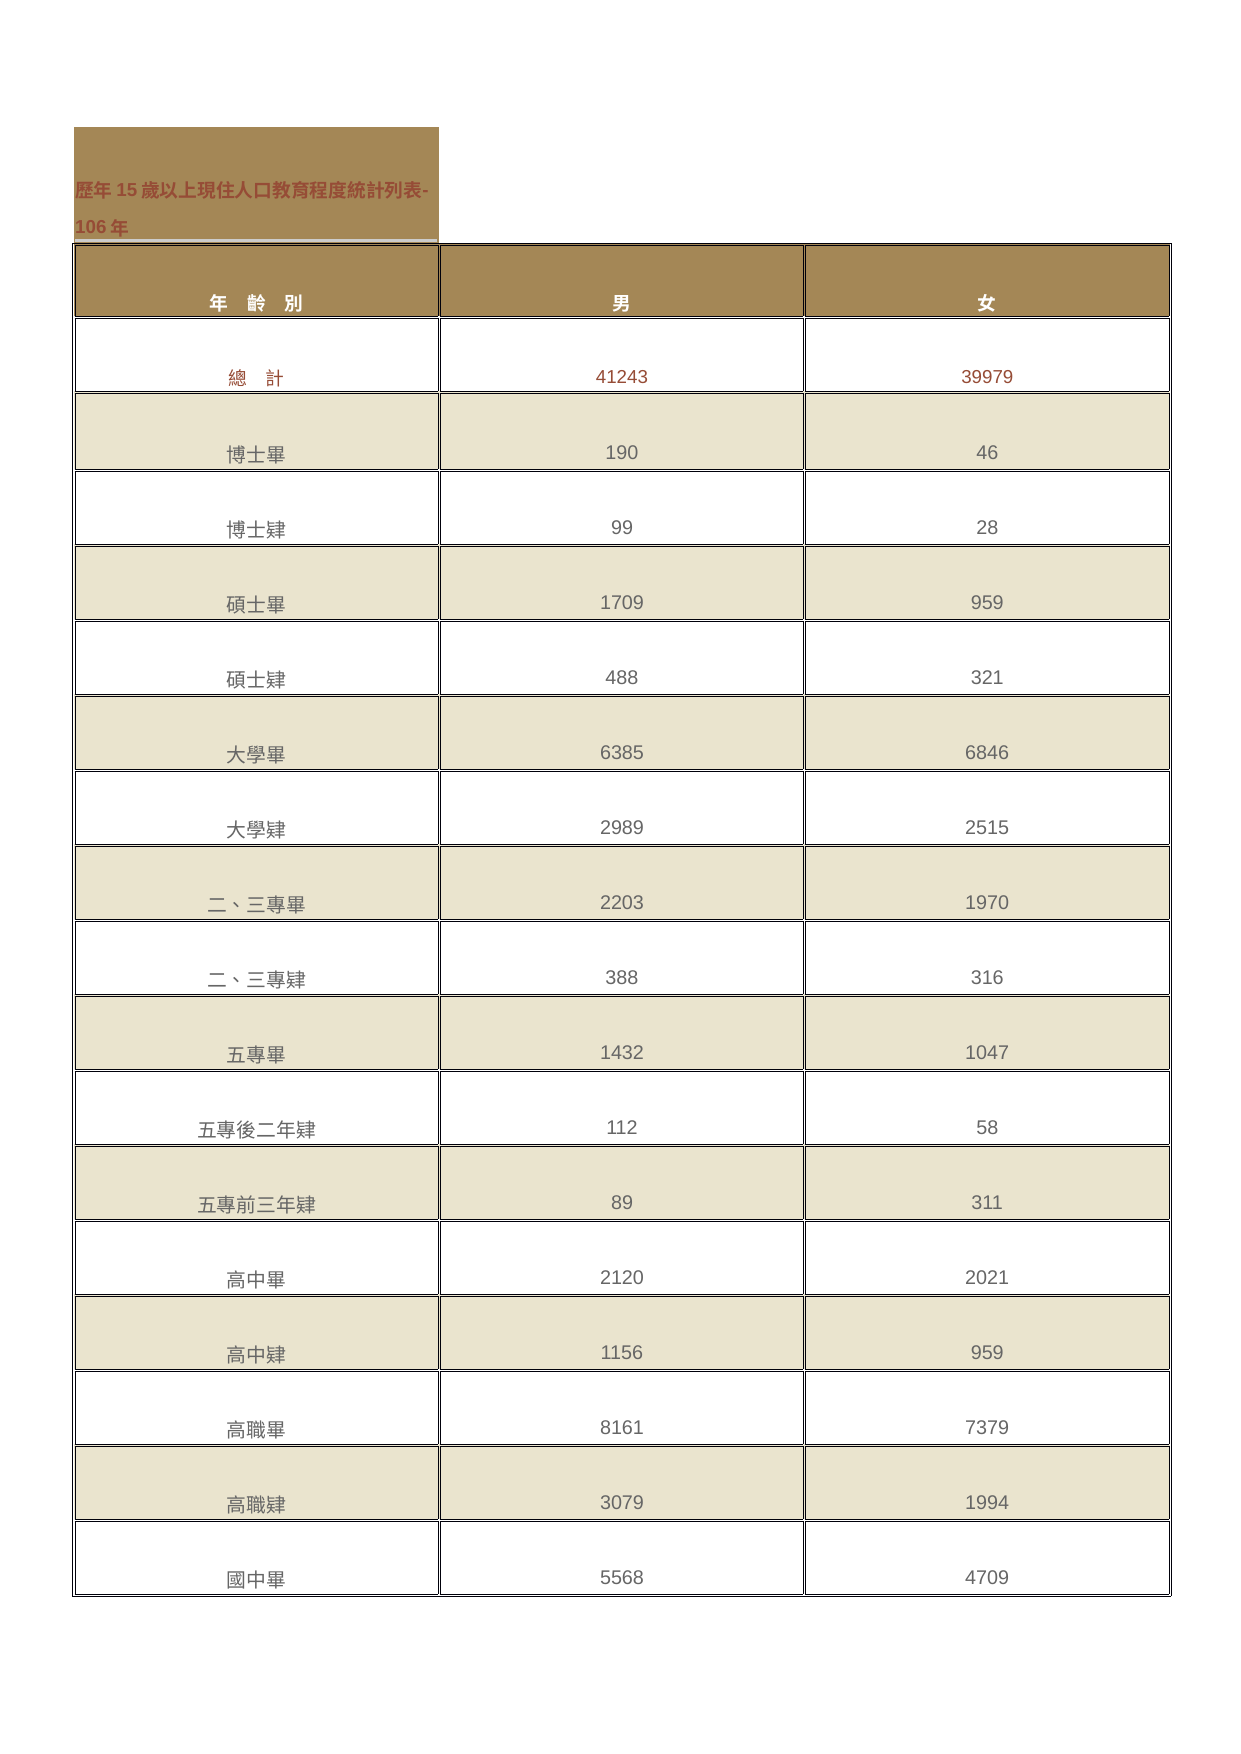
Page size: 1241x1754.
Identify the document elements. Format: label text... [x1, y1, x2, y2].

table_cell 89 [441, 1147, 803, 1219]
table_cell 碩士肄 [76, 622, 438, 694]
table_cell 1047 [806, 997, 1169, 1069]
table_cell 6385 [441, 697, 803, 769]
table_cell 488 [441, 622, 803, 694]
table_cell 碩士畢 [76, 547, 438, 619]
table_cell 男 [441, 246, 803, 316]
table_cell 959 [806, 1297, 1169, 1369]
table_cell 2989 [441, 772, 803, 844]
table_cell 58 [806, 1072, 1169, 1144]
table_cell 311 [806, 1147, 1169, 1219]
table_cell 959 [806, 547, 1169, 619]
table_cell 高中畢 [76, 1222, 438, 1294]
table_cell 41243 [441, 319, 803, 391]
table_cell 年 齡 別 [76, 246, 438, 316]
table_cell 大學肄 [76, 772, 438, 844]
table_cell 博士畢 [76, 394, 438, 469]
table_cell 高中肄 [76, 1297, 438, 1369]
table_cell 5568 [441, 1522, 803, 1594]
table_cell 3079 [441, 1447, 803, 1519]
table_cell 4709 [806, 1522, 1169, 1594]
table_cell 321 [806, 622, 1169, 694]
table_cell 1156 [441, 1297, 803, 1369]
table_cell 2120 [441, 1222, 803, 1294]
table_cell 2203 [441, 847, 803, 919]
table_cell 女 [806, 246, 1169, 316]
table_header 歷年15歲以上現住人口教育程度統計列表-106年 [74, 127, 439, 243]
table_cell 99 [441, 472, 803, 544]
table_cell 五專前三年肄 [76, 1147, 438, 1219]
table_cell 1709 [441, 547, 803, 619]
table_cell 7379 [806, 1372, 1169, 1444]
table_cell 高職畢 [76, 1372, 438, 1444]
table_cell 二、三專畢 [76, 847, 438, 919]
table_cell 2515 [806, 772, 1169, 844]
table_cell 2021 [806, 1222, 1169, 1294]
table_cell 28 [806, 472, 1169, 544]
table_cell 大學畢 [76, 697, 438, 769]
table_cell 高職肄 [76, 1447, 438, 1519]
table_cell 39979 [806, 319, 1169, 391]
table_cell 1970 [806, 847, 1169, 919]
table_cell 1994 [806, 1447, 1169, 1519]
table_cell 112 [441, 1072, 803, 1144]
table_cell 6846 [806, 697, 1169, 769]
table_cell 總 計 [76, 319, 438, 391]
table_cell 國中畢 [76, 1522, 438, 1594]
table_cell 五專後二年肄 [76, 1072, 438, 1144]
table_cell 388 [441, 922, 803, 994]
table_cell 316 [806, 922, 1169, 994]
table_cell 二、三專肄 [76, 922, 438, 994]
table_cell 190 [441, 394, 803, 469]
table_cell 8161 [441, 1372, 803, 1444]
table_cell 46 [806, 394, 1169, 469]
table_cell 1432 [441, 997, 803, 1069]
table_cell 博士肄 [76, 472, 438, 544]
table_cell 五專畢 [76, 997, 438, 1069]
